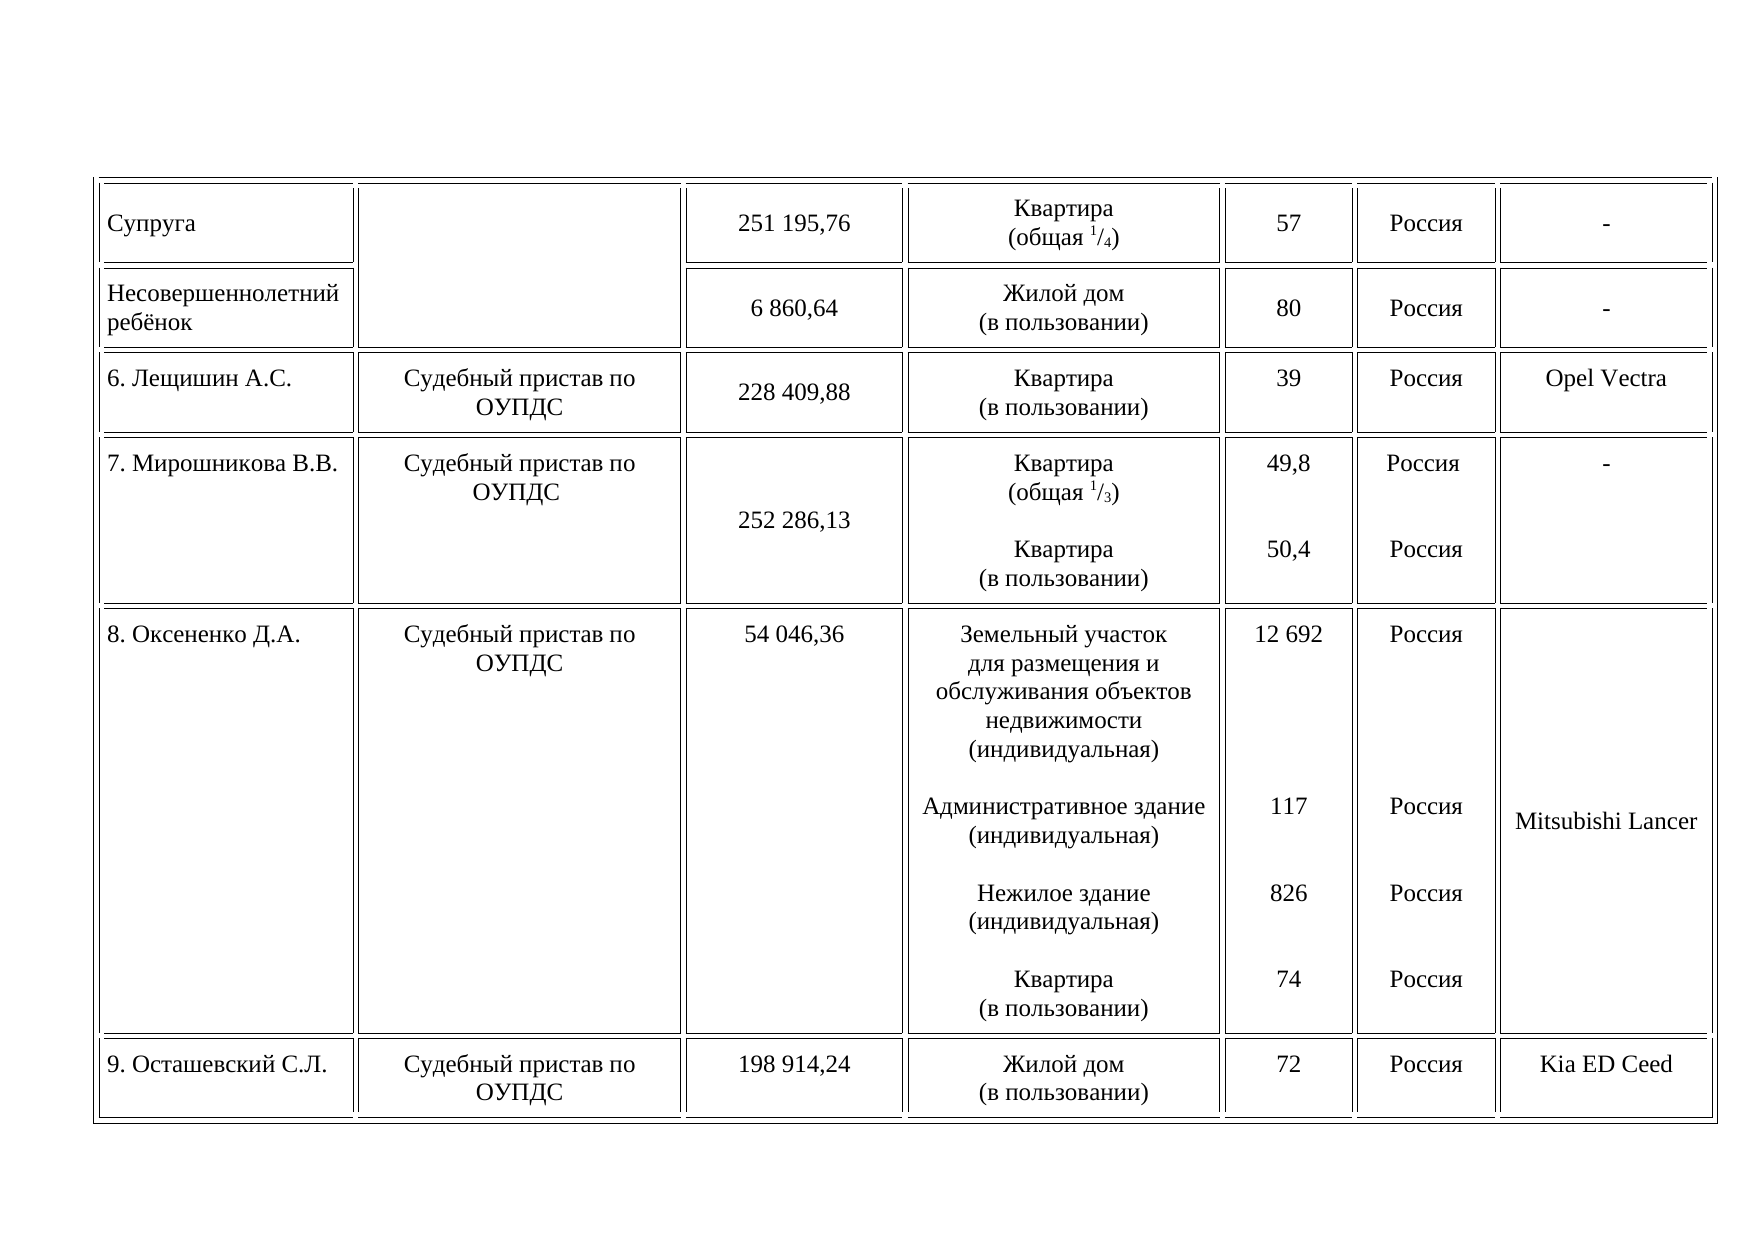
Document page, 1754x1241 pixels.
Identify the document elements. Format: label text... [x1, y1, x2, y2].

table_cell 228 409,88 [683, 347, 905, 432]
table_cell 9. Осташевский С.Л. [96, 1033, 356, 1117]
table_cell Kia ED Ceed [1498, 1033, 1715, 1117]
table_cell Земельный участок для размещения и обслуживания объектов недвижимости (индивидуальная) Административное здание (индивидуальная) Нежилое здание (индивидуальная) Квартира (в пользовании) [905, 603, 1222, 1032]
table_cell Opel Vectra [1498, 347, 1715, 432]
table_cell Жилой дом (в пользовании) [905, 262, 1222, 347]
table_cell 39 [1222, 347, 1354, 432]
table_cell Россия [1355, 1033, 1497, 1117]
table_cell - [1498, 177, 1715, 262]
table_cell 12 692 117 826 74 [1222, 603, 1354, 1032]
table_cell Россия Россия [1355, 432, 1497, 603]
table_cell 252 286,13 [683, 432, 905, 603]
table_cell Жилой дом (в пользовании) [905, 1033, 1222, 1117]
table_cell Несовершеннолетний ребёнок [96, 262, 356, 347]
table_cell Квартира (общая 1/4) [905, 178, 1222, 262]
table_cell 8. Оксененко Д.А. [96, 603, 356, 1032]
table_cell - [1498, 262, 1715, 347]
table_cell 49,8 50,4 [1222, 432, 1354, 603]
table_cell 198 914,24 [683, 1033, 905, 1117]
table_cell Квартира (общая 1/3) Квартира (в пользовании) [905, 432, 1222, 603]
table_cell Россия [1355, 262, 1497, 347]
table_cell Супруга [96, 177, 356, 262]
table_cell 7. Мирошникова В.В. [96, 432, 356, 603]
table_cell 251 195,76 [683, 178, 905, 262]
table_cell Судебный пристав по ОУПДС [356, 603, 683, 1032]
table_cell 80 [1222, 262, 1354, 347]
table_cell Mitsubishi Lancer [1498, 603, 1715, 1032]
table_cell Россия [1355, 347, 1497, 432]
table_cell Россия Россия Россия Россия [1355, 603, 1497, 1032]
table_cell Судебный пристав по ОУПДС [356, 347, 683, 432]
table_cell Россия [1355, 178, 1497, 262]
table_cell 57 [1222, 178, 1354, 262]
table_cell 54 046,36 [683, 603, 905, 1032]
table_cell 6. Лещишин А.С. [96, 347, 356, 432]
table_cell [356, 178, 683, 347]
table_cell Судебный пристав по ОУПДС [356, 432, 683, 603]
table_cell Квартира (в пользовании) [905, 347, 1222, 432]
table_cell Судебный пристав по ОУПДС [356, 1033, 683, 1117]
table_cell 72 [1222, 1033, 1354, 1117]
table_cell 6 860,64 [683, 262, 905, 347]
table_cell - [1498, 432, 1715, 603]
